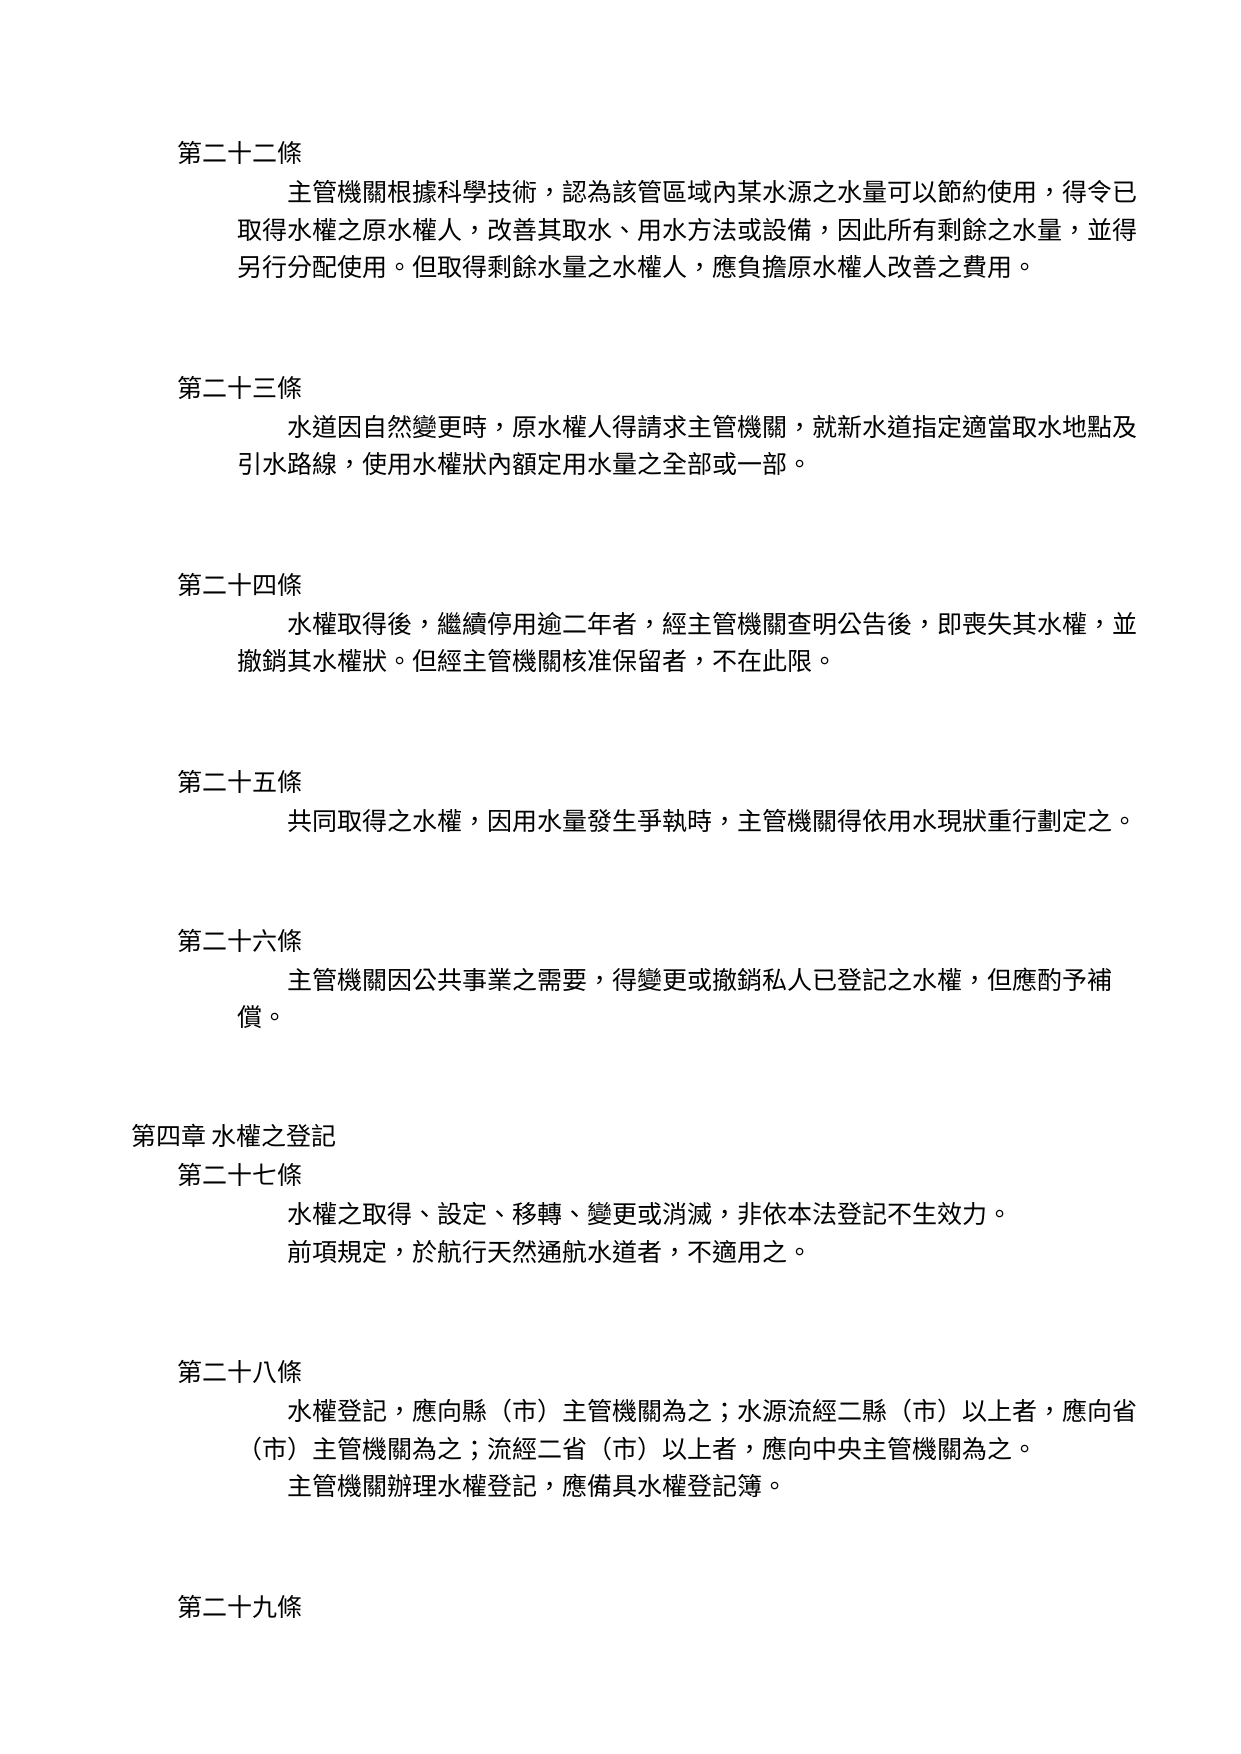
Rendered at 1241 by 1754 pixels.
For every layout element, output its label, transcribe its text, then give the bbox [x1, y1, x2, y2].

table_header 第二十五條 [176, 760, 1149, 878]
table_header [131, 1154, 176, 1310]
table_header 水權登記，應向縣（市）主管機關為之；水源流經二縣（市）以上者，應向省（市）主管機關為之；流經二省（市）以上者，應向中央主管機關為之。 主管機關辦理水權登記，應備具水權登記簿。 [236, 1390, 1144, 1505]
table_header [129, 918, 1156, 1114]
table_header 第四章 水權之登記 [129, 1115, 1031, 1349]
table_header [178, 1390, 236, 1505]
table_header [178, 405, 236, 483]
table_header [84, 1583, 129, 1627]
table_header 第二十八條 [176, 1350, 1150, 1544]
table_header [129, 1583, 1156, 1627]
table_header [178, 958, 236, 1036]
table_header 水權取得後，繼續停用逾二年者，經主管機關查明公告後，即喪失其水權，並撤銷其水權狀。但經主管機關核准保留者，不在此限。 [236, 602, 1144, 680]
table_header [131, 563, 176, 719]
table_header [84, 758, 129, 918]
table_header 第二十四條 [176, 563, 1150, 719]
table_header 第二十二條 [176, 132, 1150, 325]
table_header [84, 561, 129, 758]
table_header [129, 561, 1156, 758]
table_header 第二十六條 [176, 919, 1150, 1075]
table_header [84, 130, 129, 364]
table_header [84, 1115, 129, 1349]
table_header [178, 799, 236, 839]
table_header [131, 760, 176, 878]
table_header [131, 919, 176, 1075]
table_header [84, 90, 129, 130]
table_header 水道因自然變更時，原水權人得請求主管機關，就新水道指定適當取水地點及引水路線，使用水權狀內額定用水量之全部或一部。 [236, 405, 1144, 483]
table_header 主管機關因公共事業之需要，得變更或撤銷私人已登記之水權，但應酌予補償。 [236, 958, 1144, 1036]
table_header 水權之取得、設定、移轉、變更或消滅，非依本法登記不生效力。 前項規定，於航行天然通航水道者，不適用之。 [236, 1193, 1018, 1271]
table_header [84, 365, 129, 561]
table_header 第二十九條 [176, 1585, 1150, 1625]
table_header [178, 171, 236, 286]
table_header [131, 132, 176, 325]
table_header [178, 1193, 236, 1271]
table_header [131, 1585, 176, 1625]
table_header [129, 1349, 1156, 1583]
table_header [129, 130, 1156, 364]
table_header 第二十三條 [176, 366, 1150, 522]
table_header [131, 1350, 176, 1544]
table_header 共同取得之水權，因用水量發生爭執時，主管機關得依用水現狀重行劃定之。 [236, 799, 1143, 839]
table_header 主管機關根據科學技術，認為該管區域內某水源之水量可以節約使用，得令已取得水權之原水權人，改善其取水、用水方法或設備，因此所有剩餘之水量，並得另行分配使用。但取得剩餘水量之水權人，應負擔原水權人改善之費用。 [236, 171, 1144, 286]
table_header [131, 366, 176, 522]
table_header [178, 602, 236, 680]
table_header [129, 758, 1156, 918]
table_header [129, 365, 1156, 561]
table_header [84, 918, 129, 1114]
table_header [129, 90, 1156, 130]
table_header 第二十七條 [176, 1154, 1024, 1310]
table_header [84, 1349, 129, 1583]
